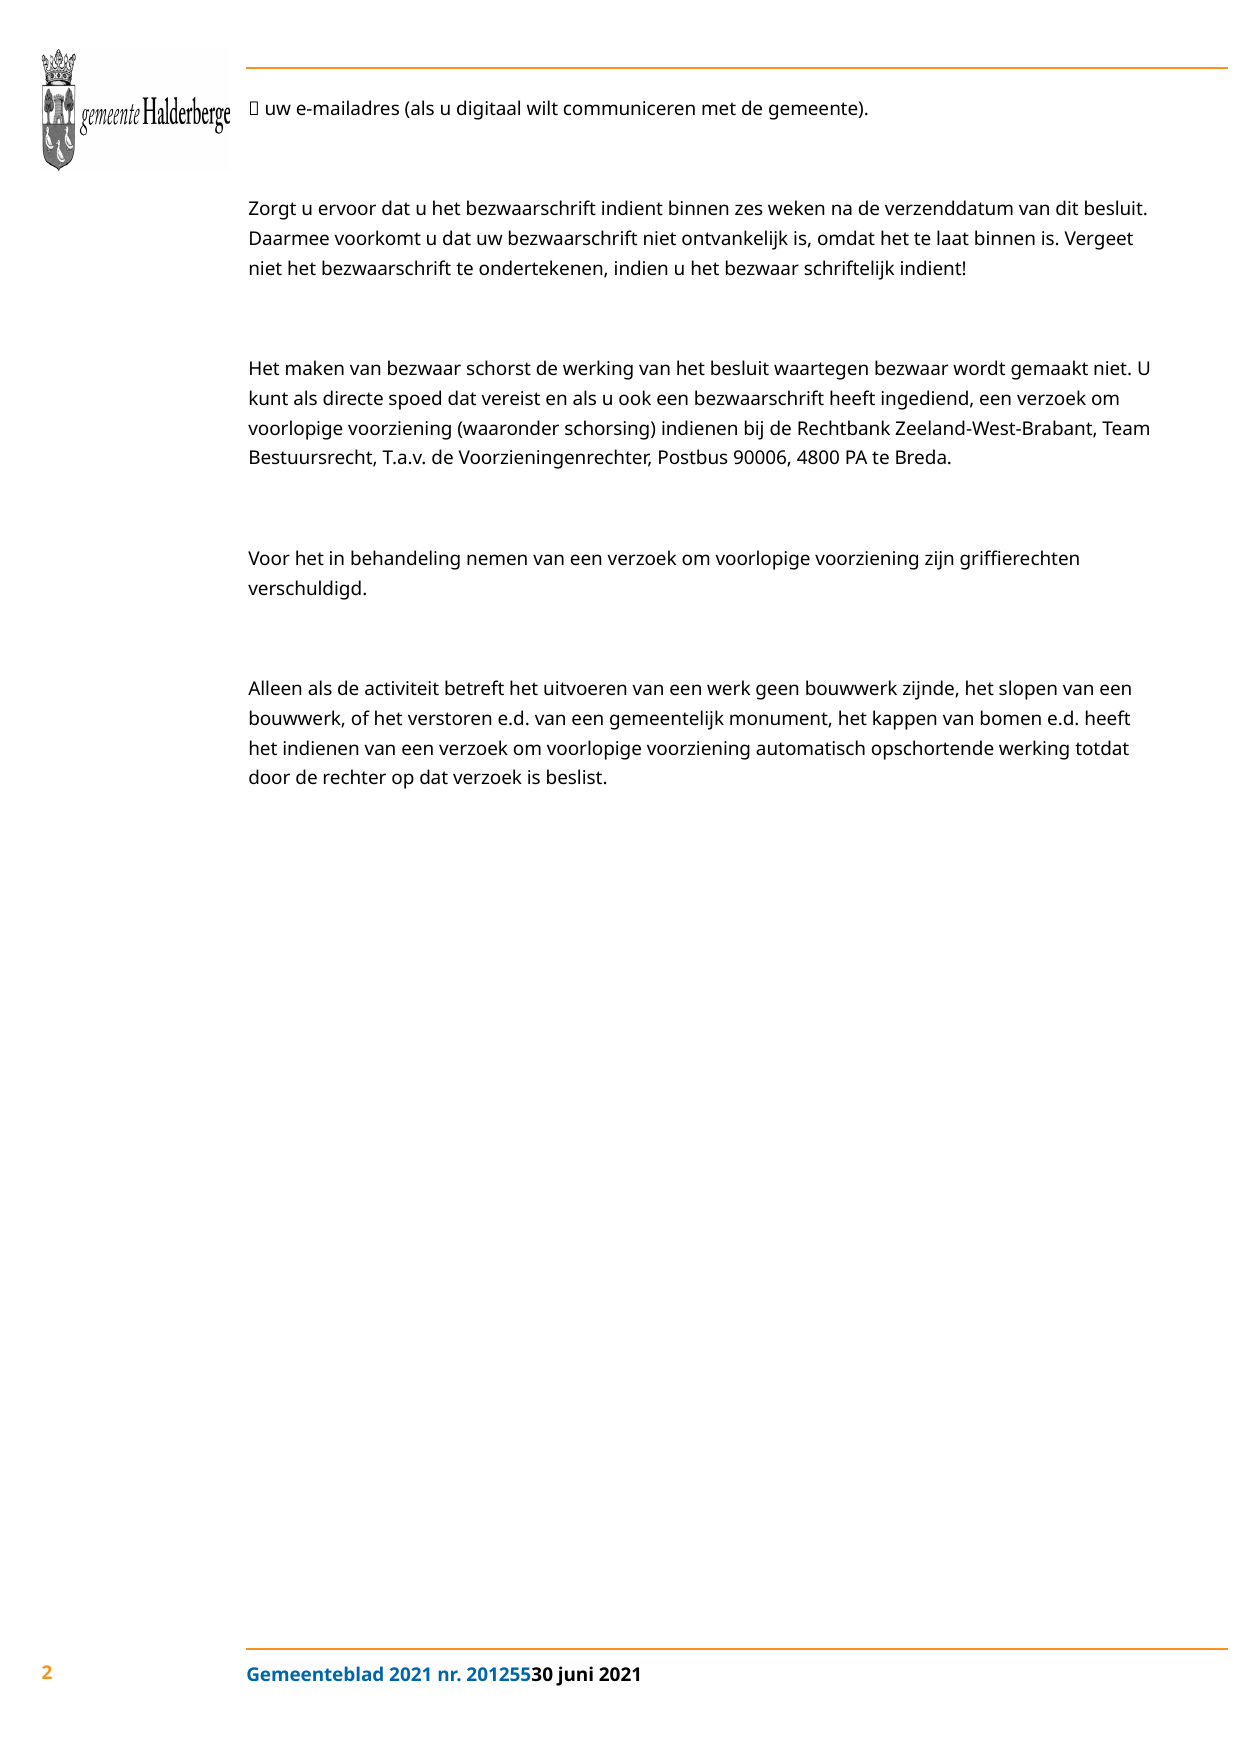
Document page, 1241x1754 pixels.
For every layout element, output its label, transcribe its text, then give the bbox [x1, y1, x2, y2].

picture [41, 47, 231, 172]
text Alleen als de activiteit betreft het uitvoeren van een werk geen bouwwerk zijnde, het slopen van een bouwwerk, of het verstoren e.d. van een gemeentelijk monument, het kappen van bomen e.d. heeft het indienen van een verzoek om voorlopige voorziening automatisch opschortende werking totdat door de rechter op dat verzoek is beslist. [248, 676, 1152, 790]
text Voor het in behandeling nemen van een verzoek om voorlopige voorziening zijn griffierechten verschuldigd. [248, 545, 1152, 601]
text  uw e-mailadres (als u digitaal wilt communiceren met de gemeente). [248, 95, 1152, 121]
text Het maken van bezwaar schorst de werking van het besluit waartegen bezwaar wordt gemaakt niet. U kunt als directe spoed dat vereist en als u ook een bezwaarschrift heeft ingediend, een verzoek om voorlopige voorziening (waaronder schorsing) indienen bij de Rechtbank Zeeland-West-Brabant, Team Bestuursrecht, T.a.v. de Voorzieningenrechter, Postbus 90006, 4800 PA te Breda. [248, 356, 1152, 470]
text Zorgt u ervoor dat u het bezwaarschrift indient binnen zes weken na de verzenddatum van dit besluit. Daarmee voorkomt u dat uw bezwaarschrift niet ontvankelijk is, omdat het te laat binnen is. Vergeet niet het bezwaarschrift te ondertekenen, indien u het bezwaar schriftelijk indient! [248, 196, 1152, 281]
